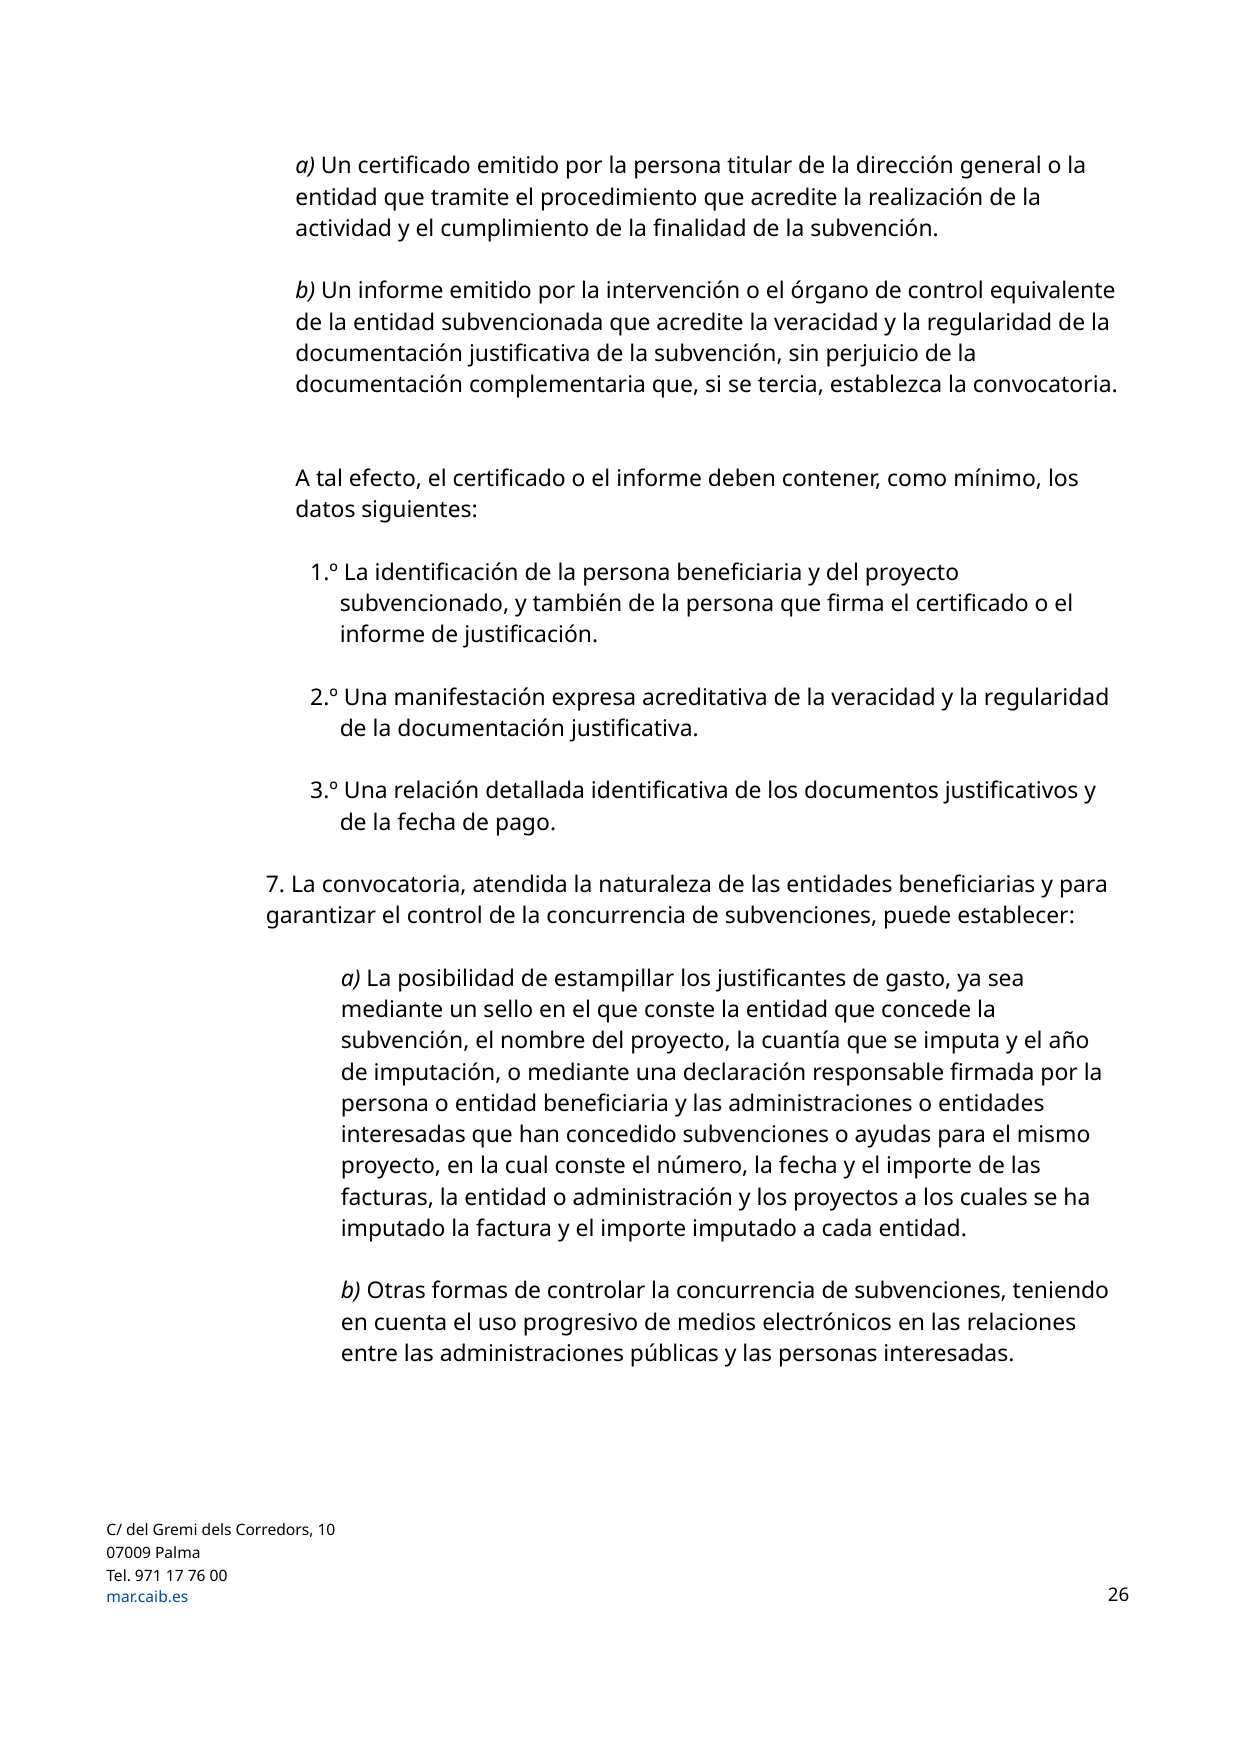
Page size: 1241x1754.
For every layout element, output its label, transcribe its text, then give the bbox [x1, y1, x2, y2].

text a) Un certificado emitido por la persona titular de la dirección general o la entidad que tramite el procedimiento que acredite la realización de la actividad y el cumplimiento de la finalidad de la subvención. b) Un informe emitido por la intervención o el órgano de control equivalente de la entidad subvencionada que acredite la veracidad y la regularidad de la documentación justificativa de la subvención, sin perjuicio de la documentación complementaria que, si se tercia, establezca la convocatoria. A tal efecto, el certificado o el informe deben contener, como mínimo, los datos siguientes: [266, 149, 1122, 524]
text 7. La convocatoria, atendida la naturaleza de las entidades beneficiarias y para [266, 868, 1122, 899]
text a) La posibilidad de estampillar los justificantes de gasto, ya sea mediante un sello en el que conste la entidad que concede la subvención, el nombre del proyecto, la cuantía que se imputa y el año de imputación, o mediante una declaración responsable firmada por la persona o entidad beneficiaria y las administraciones o entidades interesadas que han concedido subvenciones o ayudas para el mismo proyecto, en la cual conste el número, la fecha y el importe de las facturas, la entidad o administración y los proyectos a los cuales se ha imputado la factura y el importe imputado a cada entidad. b) Otras formas de controlar la concurrencia de subvenciones, teniendo en cuenta el uso progresivo de medios electrónicos en las relaciones entre las administraciones públicas y las personas interesadas. [341, 962, 1122, 1368]
text 2.º Una manifestación expresa acreditativa de la veracidad y la regularidad de la documentación justificativa. [310, 681, 1122, 743]
text garantizar el control de la concurrencia de subvenciones, puede establecer: [266, 899, 1122, 931]
text 1.º La identificación de la persona beneficiaria y del proyecto subvencionado, y también de la persona que firma el certificado o el informe de justificación. [310, 556, 1122, 681]
text 3.º Una relación detallada identificativa de los documentos justificativos y de la fecha de pago. [310, 774, 1122, 837]
